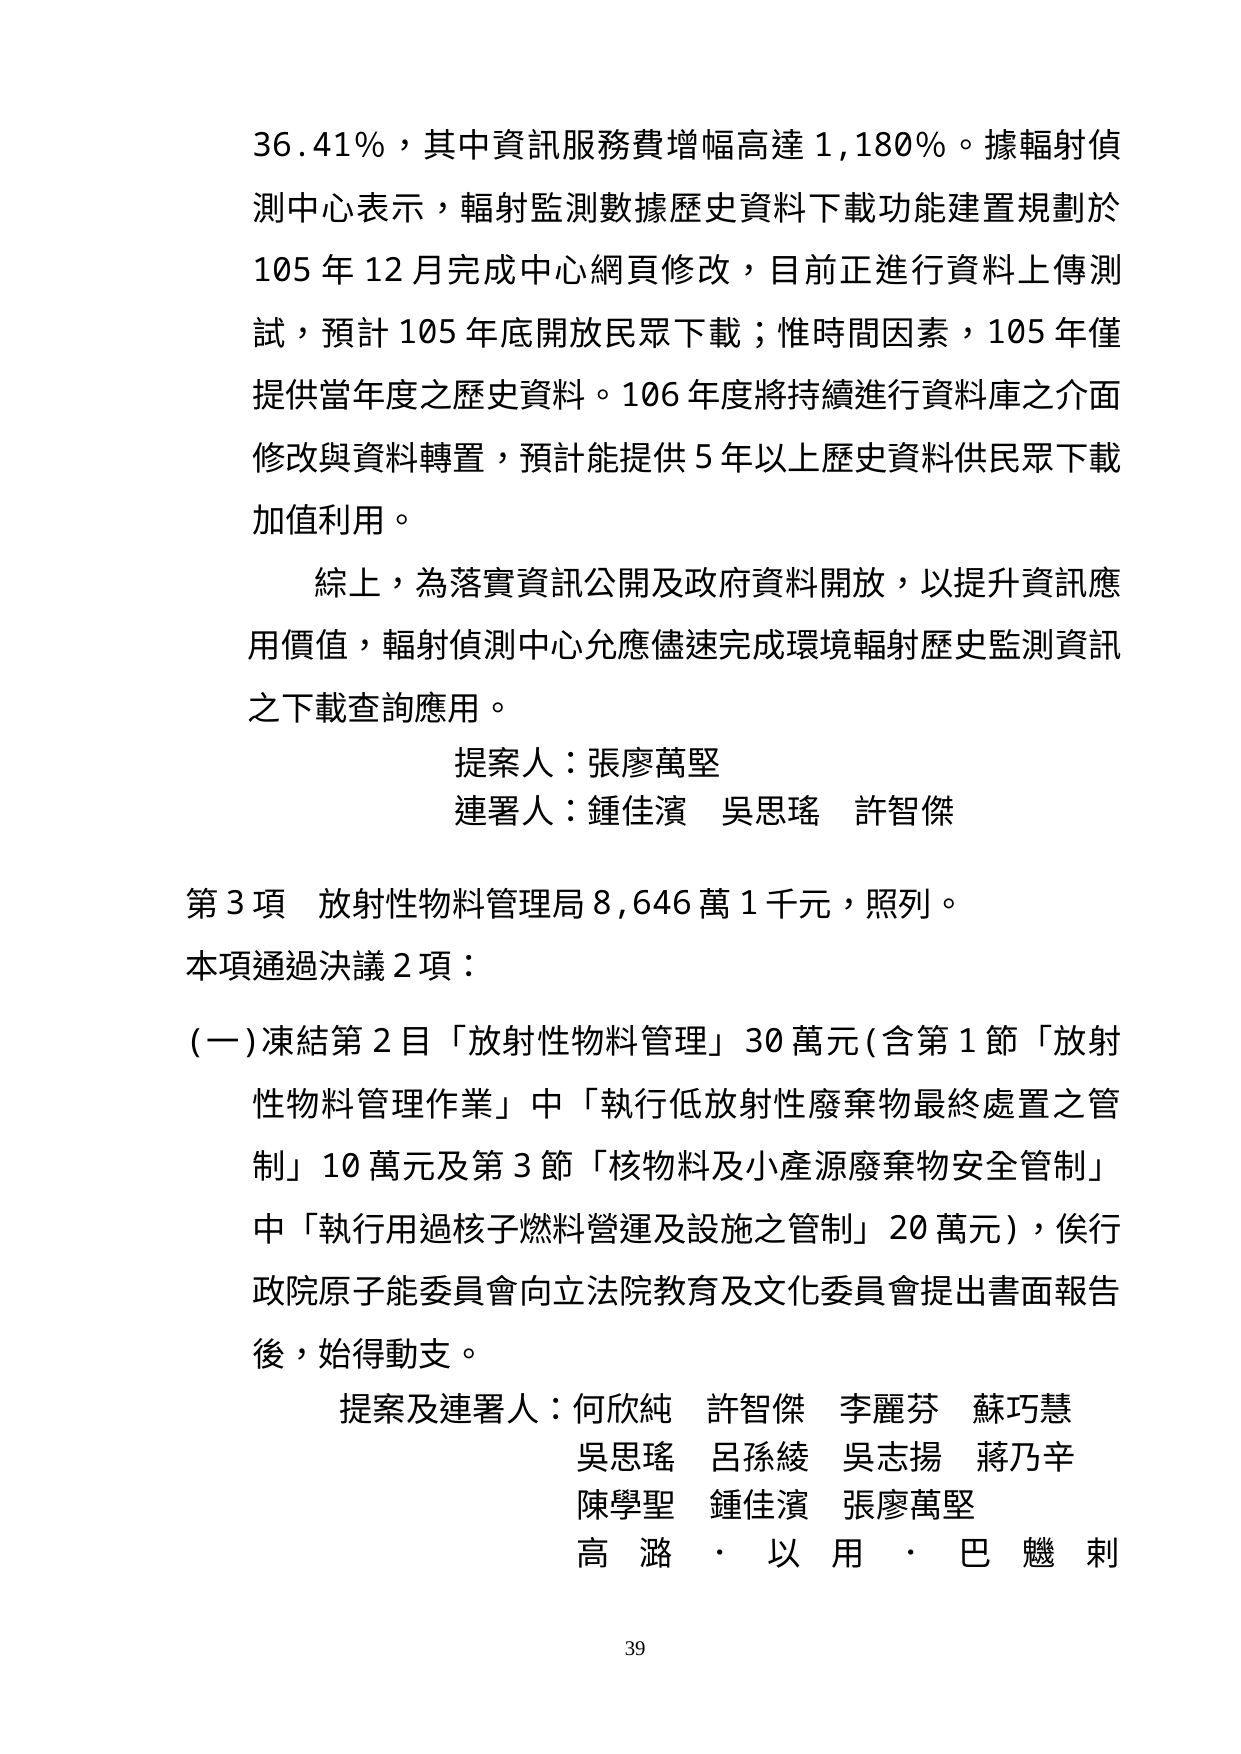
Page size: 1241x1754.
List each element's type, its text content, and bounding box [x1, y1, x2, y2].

text 高潞．以用．巴魕剌 [148, 1527, 1122, 1575]
text 第3項 放射性物料管理局8,646萬1千元，照列。 [185, 871, 1122, 933]
text 本項通過決議2項： [185, 933, 1122, 996]
text 吳思瑤 呂孫綾 吳志揚 蔣乃辛 [148, 1431, 1122, 1479]
text 36.41％，其中資訊服務費增幅高達1,180％。據輻射偵測中心表示，輻射監測數據歷史資料下載功能建置規劃於105年12月完成中心網頁修改，目前正進行資料上傳測試，預計105年底開放民眾下載；惟時間因素，105年僅提供當年度之歷史資料。106年度將持續進行資料庫之介面修改與資料轉置，預計能提供5年以上歷史資料供民眾下載加值利用。 [185, 112, 1122, 550]
text 連署人：鍾佳濱 吳思瑤 許智傑 [148, 785, 1122, 833]
text (一)凍結第2目「放射性物料管理」30萬元(含第1節「放射性物料管理作業」中「執行低放射性廢棄物最終處置之管制」10萬元及第3節「核物料及小產源廢棄物安全管制」中「執行用過核子燃料營運及設施之管制」20萬元)，俟行政院原子能委員會向立法院教育及文化委員會提出書面報告後，始得動支。 [185, 1008, 1122, 1383]
text 提案及連署人：何欣純 許智傑 李麗芬 蘇巧慧 [148, 1383, 1122, 1431]
text 提案人：張廖萬堅 [148, 737, 1122, 785]
text 陳學聖 鍾佳濱 張廖萬堅 [148, 1479, 1122, 1527]
text 綜上，為落實資訊公開及政府資料開放，以提升資訊應用價值，輻射偵測中心允應儘速完成環境輻射歷史監測資訊之下載查詢應用。 [248, 550, 1122, 737]
